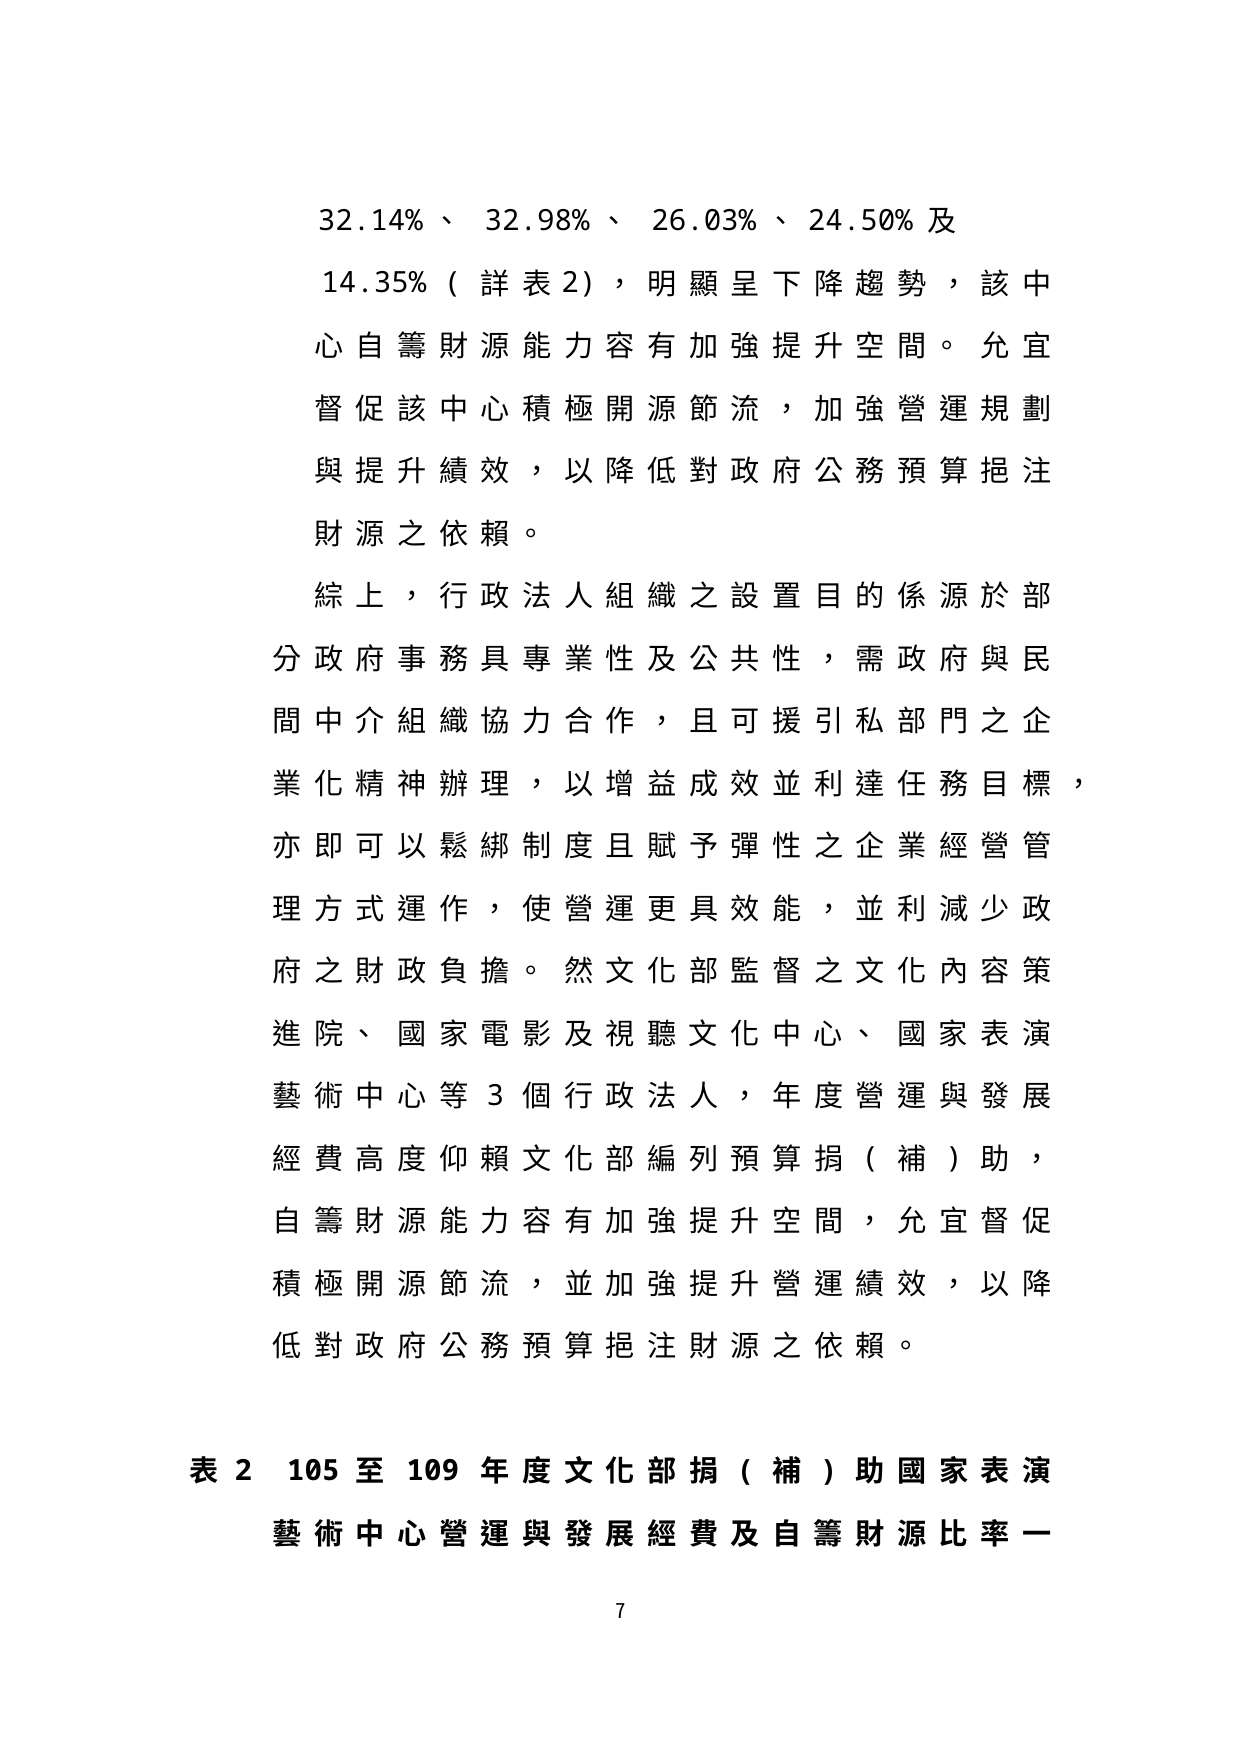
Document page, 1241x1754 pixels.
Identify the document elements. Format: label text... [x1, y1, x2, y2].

text 綜上，行政法人組織之設置目的係源於部分政府事務具專業性及公共性，需政府與民間中介組織協力合作，且可援引私部門之企業化精神辦理，以增益成效並利達任務目標，亦即可以鬆綁制度且賦予彈性之企業經營管理方式運作，使營運更具效能，並利減少政府之財政負擔。然文化部監督之文化內容策進院、國家電影及視聽文化中心、國家表演藝術中心等3個行政法人，年度營運與發展經費高度仰賴文化部編列預算捐(補)助，自籌財源能力容有加強提升空間，允宜督促積極開源節流，並加強提升營運績效，以降低對政府公務預算挹注財源之依賴。 [242, 552, 1058, 1365]
text 另查同期間該中心自籌財源比率依序為：32.14%、32.98%、26.03%、24.50% 及14.35% (詳表2)，明顯呈下降趨勢，該中心自籌財源能力容有加強提升空間。允宜督促該中心積極開源節流，加強營運規劃與提升績效，以降低對政府公務預算挹注財源之依賴。 [271, 177, 1058, 552]
text 表2 105至109年度文化部捐(補)助國家表演藝術中心營運與發展經費及自籌財源比率一 [174, 1427, 1058, 1552]
